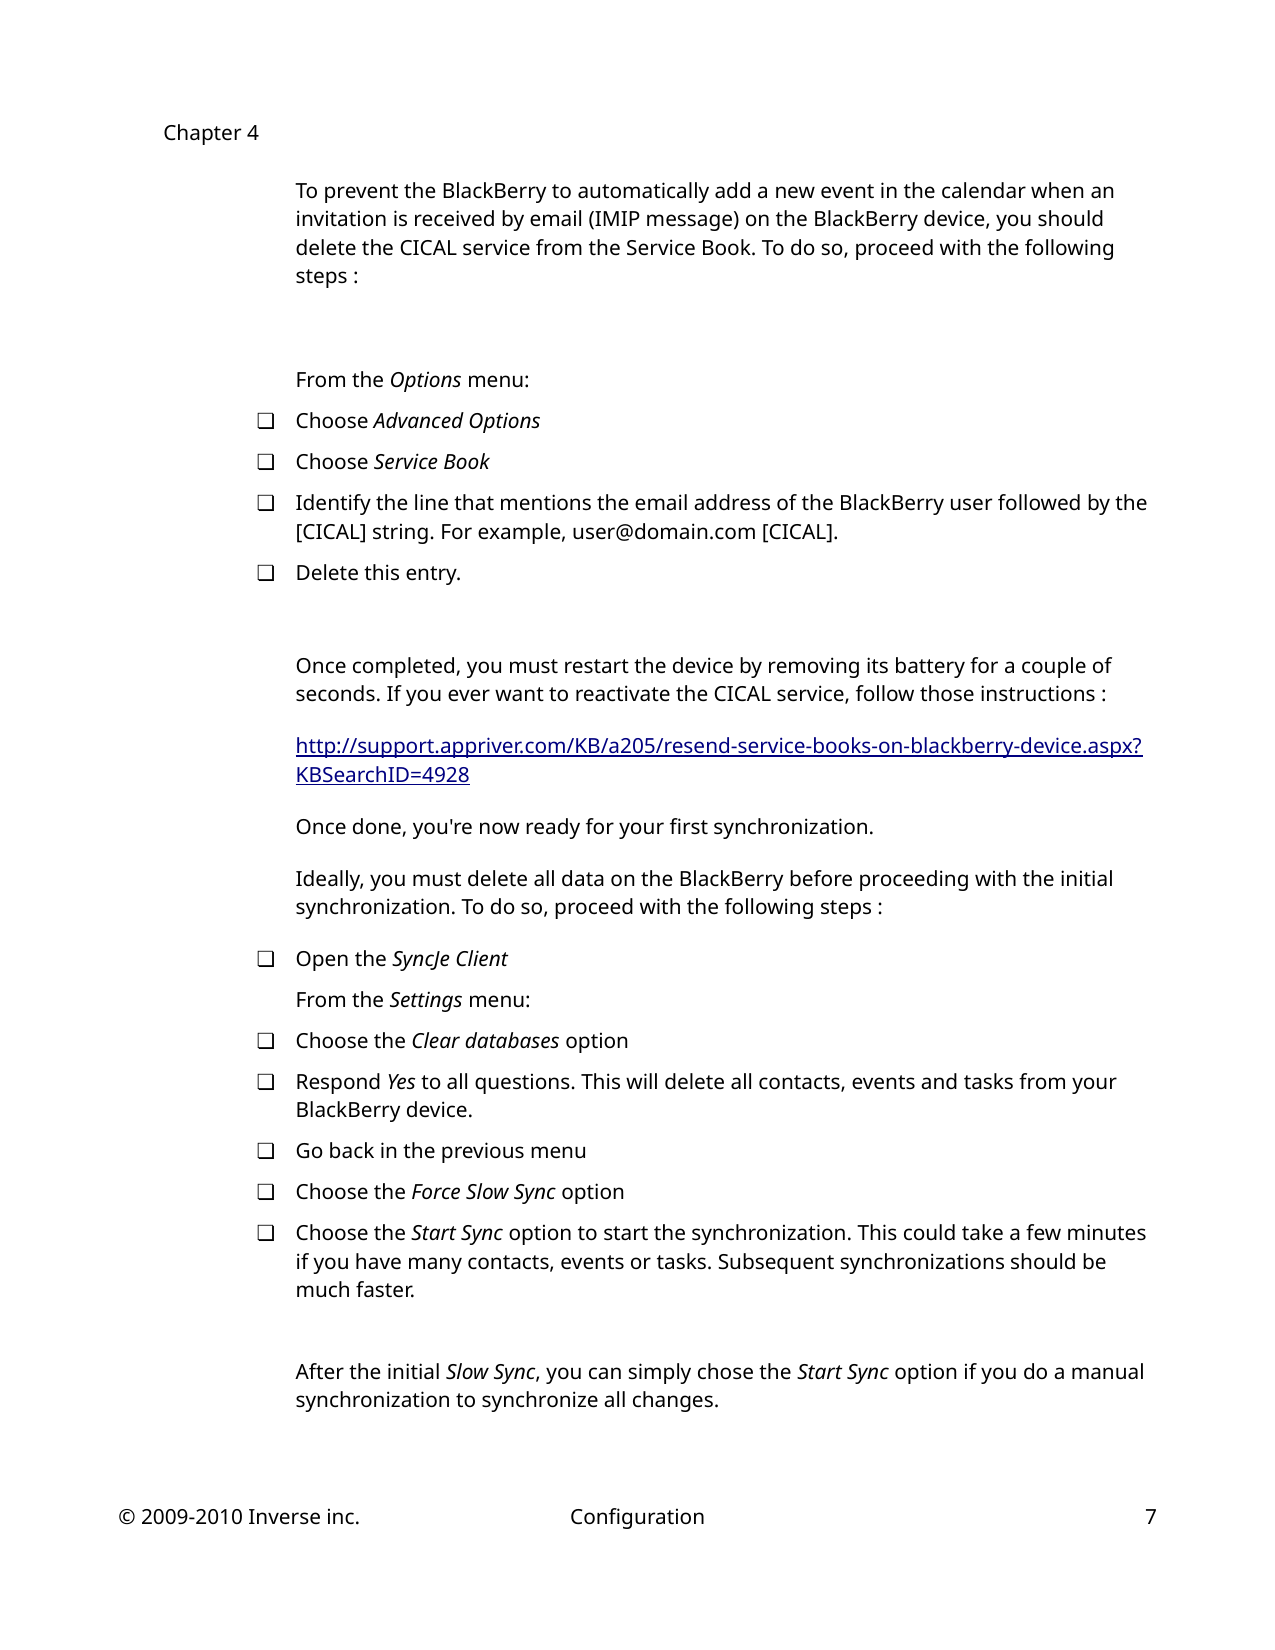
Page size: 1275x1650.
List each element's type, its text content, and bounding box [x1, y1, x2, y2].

list ❏ Choose Service Book [256, 447, 1157, 476]
text To prevent the BlackBerry to automatically add a new event in the calendar when an invitation is received by email (IMIP message) on the BlackBerry device, you should delete the CICAL service from the Service Book. To do so, proceed with the following steps : [295, 176, 1157, 290]
list ❏ Respond Yes to all questions. This will delete all contacts, events and tasks from your BlackBerry device. [256, 1067, 1157, 1124]
list ❏ Identify the line that mentions the email address of the BlackBerry user followed by the [CICAL] string. For example, user@domain.com [CICAL]. [256, 488, 1157, 545]
list ❏ Open the SyncJe Client [256, 944, 1157, 973]
list ❏ Go back in the previous menu [256, 1137, 1157, 1165]
list ❏ Choose the Clear databases option [256, 1026, 1157, 1055]
text After the initial Slow Sync, you can simply chose the Start Sync option if you do a manual synchronization to synchronize all changes. [295, 1357, 1157, 1414]
text http://support.appriver.com/KB/a205/resend-service-books-on-blackberry-device.aspx?KBSearchID=4928 [295, 731, 1157, 788]
list ❏ Choose Advanced Options [256, 406, 1157, 435]
list ❏ Choose the Start Sync option to start the synchronization. This could take a few minutes if you have many contacts, events or tasks. Subsequent synchronizations should be much faster. [256, 1218, 1157, 1304]
text Ideally, you must delete all data on the BlackBerry before proceeding with the initial synchronization. To do so, proceed with the following steps : [295, 864, 1157, 921]
list ❏ Delete this entry. [256, 558, 1157, 586]
text Once done, you're now ready for your first synchronization. [295, 812, 1157, 840]
list From the Options menu: [256, 366, 1157, 394]
list From the Settings menu: [256, 985, 1157, 1014]
list ❏ Choose the Force Slow Sync option [256, 1177, 1157, 1206]
text Once completed, you must restart the device by removing its battery for a couple of seconds. If you ever want to reactivate the CICAL service, follow those instructions : [295, 651, 1157, 708]
